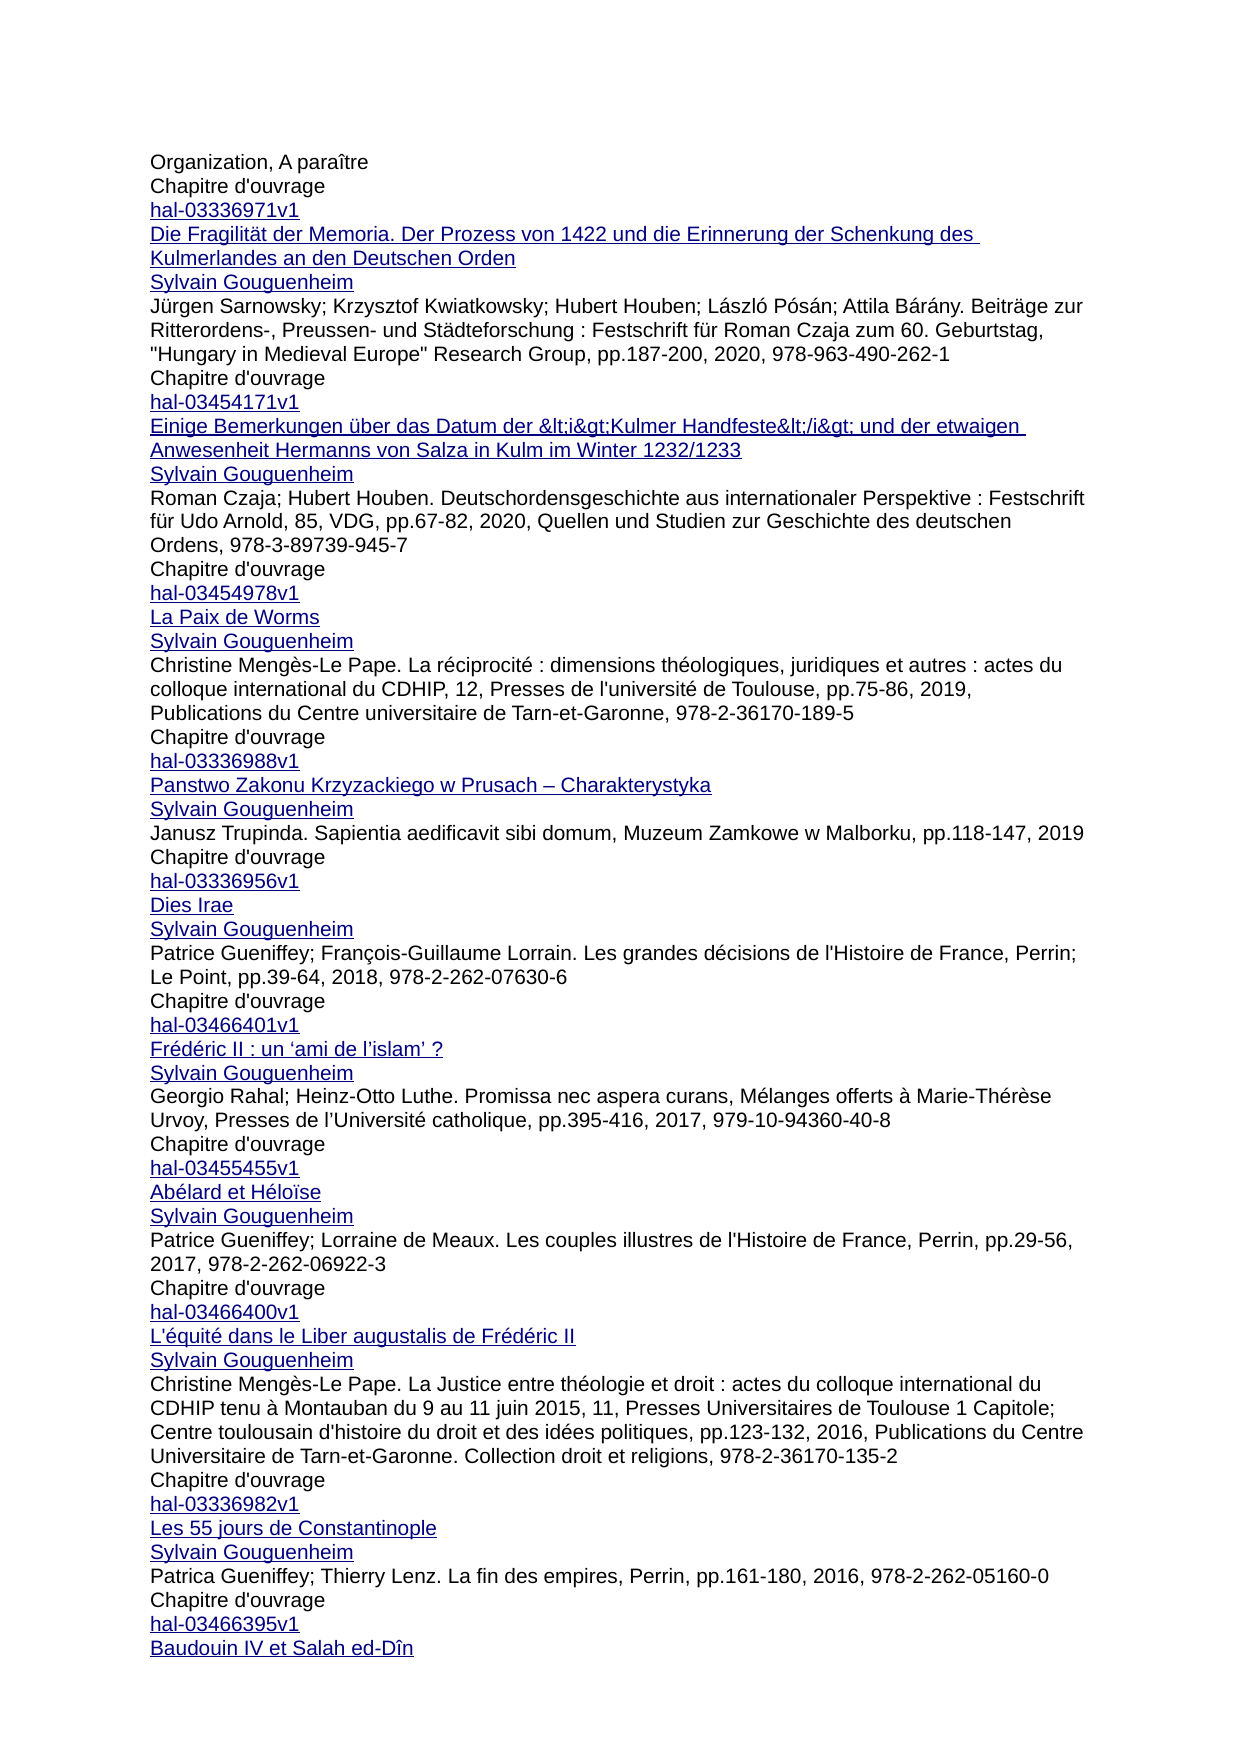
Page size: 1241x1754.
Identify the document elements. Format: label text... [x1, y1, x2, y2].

table_cell Les 55 jours de Constantinople Sylvain Gouguenheim Patrica Gueniffey; Thierry Lenz. La fin des empires, Perrin, pp.161-180, 2016, 978-2-262-05160-0 Chapitre d'ouvrage hal-03466395v1 [150, 1516, 1090, 1635]
table_cell Die Fragilität der Memoria. Der Prozess von 1422 und die Erinnerung der Schenkung des Kulmerlandes an den Deutschen Orden Sylvain Gouguenheim Jürgen Sarnowsky; Krzysztof Kwiatkowsky; Hubert Houben; László Pósán; Attila Bárány. Beiträge zur Ritterordens-, Preussen- und Städteforschung : Festschrift für Roman Czaja zum 60. Geburtstag, "Hungary in Medieval Europe" Research Group, pp.187-200, 2020, 978-963-490-262-1 Chapitre d'ouvrage hal-03454171v1 [150, 222, 1090, 413]
table_cell Einige Bemerkungen über das Datum der &lt;i&gt;Kulmer Handfeste&lt;/i&gt; und der etwaigen Anwesenheit Hermanns von Salza in Kulm im Winter 1232/1233 Sylvain Gouguenheim Roman Czaja; Hubert Houben. Deutschordensgeschichte aus internationaler Perspektive : Festschrift für Udo Arnold, 85, VDG, pp.67-82, 2020, Quellen und Studien zur Geschichte des deutschen Ordens, 978-3-89739-945-7 Chapitre d'ouvrage hal-03454978v1 [150, 414, 1090, 605]
table_cell Panstwo Zakonu Krzyzackiego w Prusach – Charakterystyka Sylvain Gouguenheim Janusz Trupinda. Sapientia aedificavit sibi domum, Muzeum Zamkowe w Malborku, pp.118-147, 2019 Chapitre d'ouvrage hal-03336956v1 [150, 773, 1090, 893]
table_cell Baudouin IV et Salah ed-Dîn [150, 1635, 1090, 1659]
table_cell Abélard et Héloïse Sylvain Gouguenheim Patrice Gueniffey; Lorraine de Meaux. Les couples illustres de l'Histoire de France, Perrin, pp.29-56, 2017, 978-2-262-06922-3 Chapitre d'ouvrage hal-03466400v1 [150, 1180, 1090, 1324]
table_cell Dies Irae Sylvain Gouguenheim Patrice Gueniffey; François-Guillaume Lorrain. Les grandes décisions de l'Histoire de France, Perrin; Le Point, pp.39-64, 2018, 978-2-262-07630-6 Chapitre d'ouvrage hal-03466401v1 [150, 893, 1090, 1036]
table_cell Frédéric II : un ‘ami de l’islam’ ? Sylvain Gouguenheim Georgio Rahal; Heinz-Otto Luthe. Promissa nec aspera curans, Mélanges offerts à Marie-Thérèse Urvoy, Presses de l’Université catholique, pp.395-416, 2017, 979-10-94360-40-8 Chapitre d'ouvrage hal-03455455v1 [150, 1036, 1090, 1180]
table_cell L'équité dans le Liber augustalis de Frédéric II Sylvain Gouguenheim Christine Mengès-Le Pape. La Justice entre théologie et droit : actes du colloque international du CDHIP tenu à Montauban du 9 au 11 juin 2015, 11, Presses Universitaires de Toulouse 1 Capitole; Centre toulousain d'histoire du droit et des idées politiques, pp.123-132, 2016, Publications du Centre Universitaire de Tarn-et-Garonne. Collection droit et religions, 978-2-36170-135-2 Chapitre d'ouvrage hal-03336982v1 [150, 1324, 1090, 1516]
table_cell La Paix de Worms Sylvain Gouguenheim Christine Mengès-Le Pape. La réciprocité : dimensions théologiques, juridiques et autres : actes du colloque international du CDHIP, 12, Presses de l'université de Toulouse, pp.75-86, 2019, Publications du Centre universitaire de Tarn-et-Garonne‎, 978-2-36170-189-5 Chapitre d'ouvrage hal-03336988v1 [150, 605, 1090, 773]
table_cell Le rôle de Byzance dans l’essor de la culture européenne, début IX-milieu du XIIIe siècle Sylvain Gouguenheim Actes du colloque organisé par Nikoletta Giantsi, Spyridon Flogaitis et l’European Public Law Organization, A paraître Chapitre d'ouvrage hal-03336971v1 [150, 150, 1090, 222]
